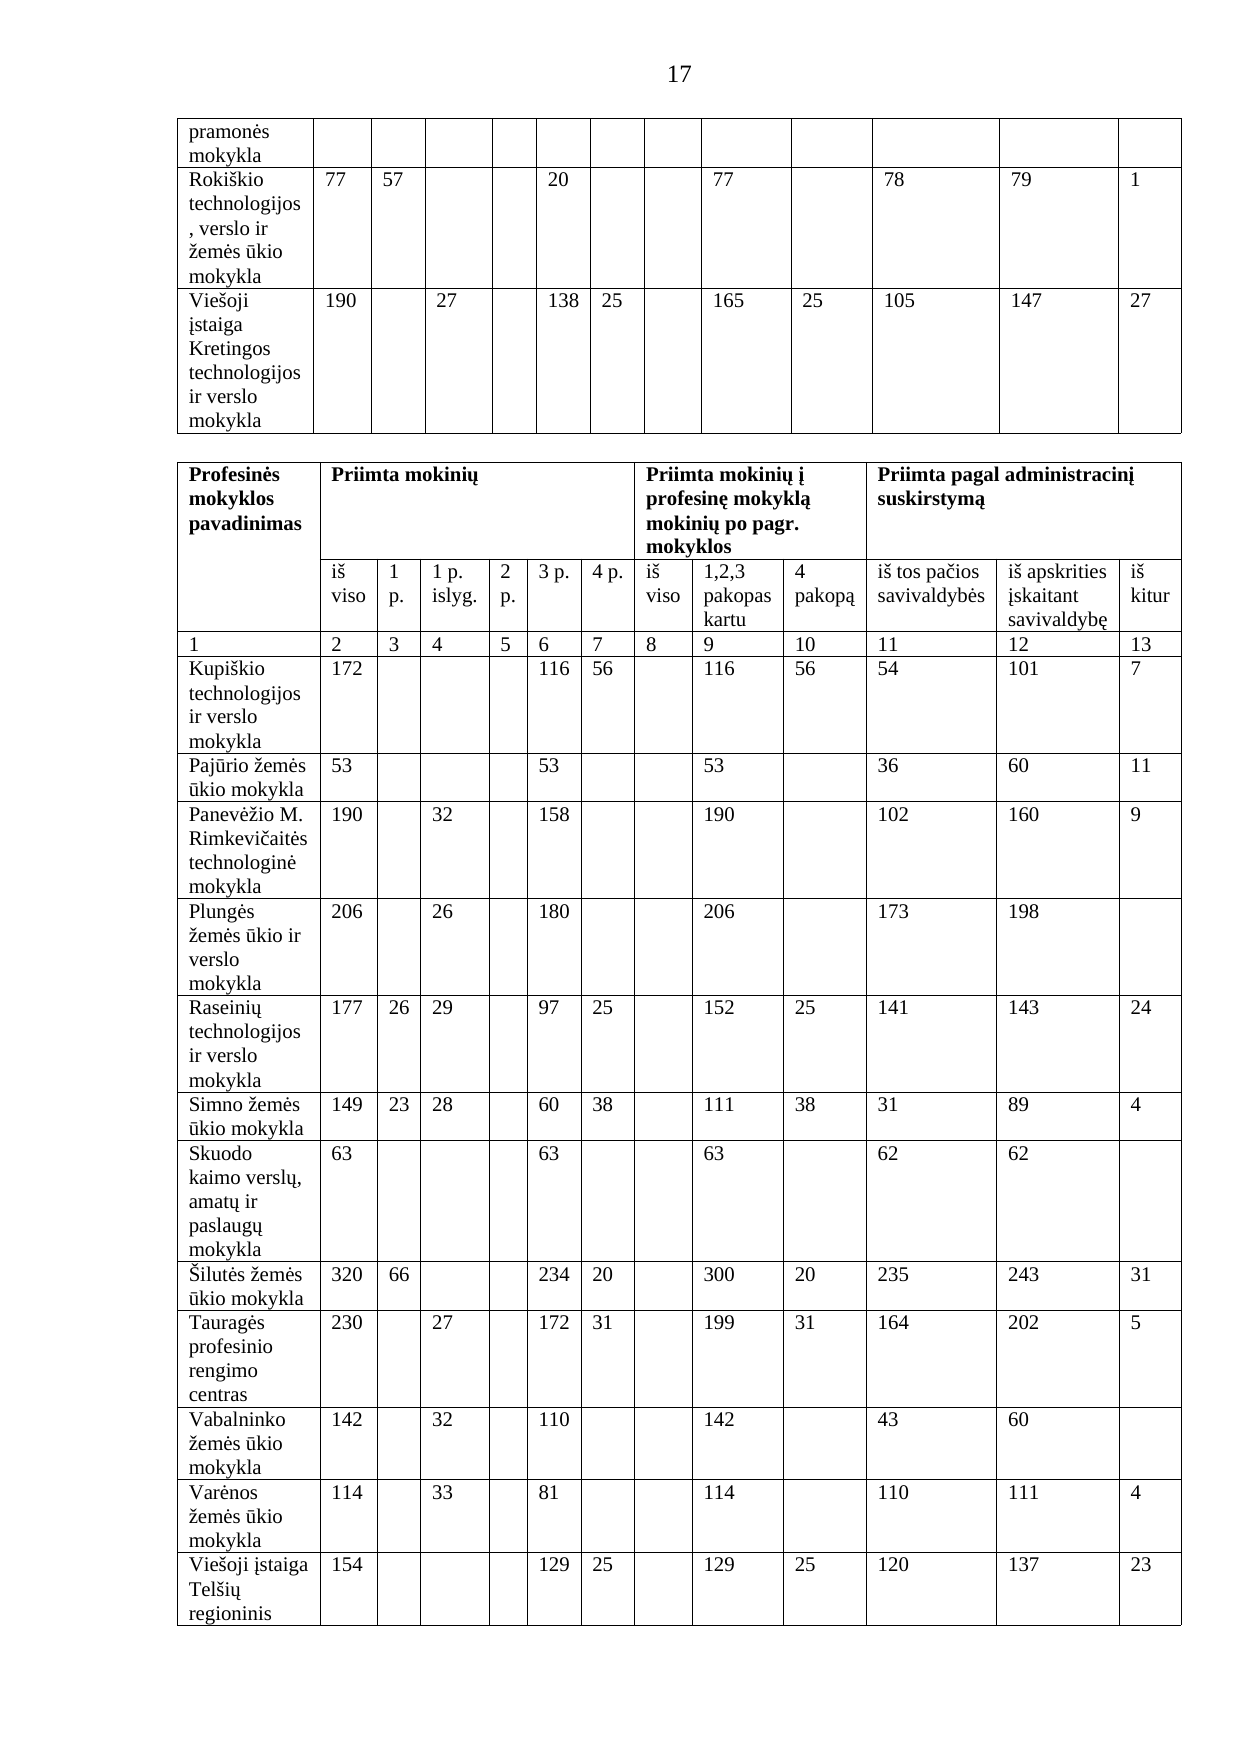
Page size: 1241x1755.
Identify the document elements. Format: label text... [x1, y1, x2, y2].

table_cell 63 [693, 1141, 783, 1261]
table_cell [378, 1553, 420, 1624]
table_cell 4 p. [582, 560, 634, 631]
table_cell 202 [997, 1311, 1119, 1406]
table_cell 142 [693, 1408, 783, 1479]
table_cell 105 [873, 289, 999, 432]
table_cell 54 [867, 657, 996, 753]
table_cell [493, 119, 536, 167]
table_cell [426, 168, 492, 288]
table_cell pramonės mokykla [178, 119, 313, 167]
table_cell 141 [867, 996, 996, 1092]
table_cell 230 [321, 1311, 377, 1406]
table_cell 12 [997, 632, 1119, 656]
table_cell 147 [1000, 289, 1118, 432]
table_cell 172 [321, 657, 377, 753]
table_cell [378, 899, 420, 995]
table_cell 20 [582, 1262, 634, 1310]
table_cell 172 [528, 1311, 581, 1406]
table_cell [784, 1141, 866, 1261]
table_cell iš kitur [1120, 560, 1181, 631]
table_cell 60 [528, 1093, 581, 1140]
table_cell iš apskrities įskaitant savivaldybę [997, 560, 1119, 631]
table_cell [792, 119, 872, 167]
table_cell 129 [693, 1553, 783, 1624]
table_cell Skuodo kaimo verslų, amatų ir paslaugų mokykla [178, 1141, 320, 1261]
table_cell 25 [582, 996, 634, 1092]
table_cell [378, 802, 420, 898]
table_cell 2 [321, 632, 377, 656]
table_cell 32 [421, 1408, 489, 1479]
table_cell iš viso [635, 560, 692, 631]
table_cell 56 [784, 657, 866, 753]
table_cell [582, 899, 634, 995]
table_cell [490, 1553, 527, 1624]
table_cell [426, 119, 492, 167]
table_cell 29 [421, 996, 489, 1092]
table_cell [591, 168, 644, 288]
table_cell 89 [997, 1093, 1119, 1140]
table_cell 5 [490, 632, 527, 656]
table_cell 114 [693, 1480, 783, 1552]
table_cell [635, 996, 692, 1092]
table_cell [490, 754, 527, 801]
table_cell [635, 802, 692, 898]
table_cell 206 [321, 899, 377, 995]
table_cell Panevėžio M. Rimkevičaitės technologinė mokykla [178, 802, 320, 898]
table_cell [635, 1553, 692, 1624]
table_cell [582, 1480, 634, 1552]
table_cell 154 [321, 1553, 377, 1624]
table_cell [421, 1262, 489, 1310]
table_cell [490, 1262, 527, 1310]
table_cell 180 [528, 899, 581, 995]
table_cell 190 [693, 802, 783, 898]
table_cell 23 [378, 1093, 420, 1140]
table_cell [378, 1408, 420, 1479]
table_cell Kupiškio technologijos ir verslo mokykla [178, 657, 320, 753]
table_cell [784, 802, 866, 898]
table_cell 9 [1120, 802, 1181, 898]
table_cell 56 [582, 657, 634, 753]
table_cell 5 [1120, 1311, 1181, 1406]
table_cell 11 [867, 632, 996, 656]
table_cell [378, 657, 420, 753]
table_cell 7 [582, 632, 634, 656]
table_cell 63 [321, 1141, 377, 1261]
table_cell 32 [421, 802, 489, 898]
table_cell 165 [702, 289, 791, 432]
table_cell [582, 754, 634, 801]
table_cell 1,2,3 pakopas kartu [693, 560, 783, 631]
table_cell 138 [537, 289, 590, 432]
table_cell 81 [528, 1480, 581, 1552]
table_cell 4 [1120, 1480, 1181, 1552]
table_cell 31 [1120, 1262, 1181, 1310]
table_cell [702, 119, 791, 167]
table_cell [635, 657, 692, 753]
table_cell 173 [867, 899, 996, 995]
table_cell 190 [321, 802, 377, 898]
table_cell 4 [421, 632, 489, 656]
table_cell Tauragės profesinio rengimo centras [178, 1311, 320, 1406]
table_cell 198 [997, 899, 1119, 995]
table_cell 36 [867, 754, 996, 801]
table_cell 25 [784, 1553, 866, 1624]
table_cell [582, 1408, 634, 1479]
table_cell [378, 1141, 420, 1261]
table_cell [1000, 119, 1118, 167]
table_cell [784, 754, 866, 801]
table_cell [372, 119, 425, 167]
table_cell 129 [528, 1553, 581, 1624]
table_cell 158 [528, 802, 581, 898]
table_cell [490, 1141, 527, 1261]
table_cell 63 [528, 1141, 581, 1261]
table_cell [645, 119, 701, 167]
table_cell [635, 754, 692, 801]
table_cell 110 [528, 1408, 581, 1479]
table_cell [645, 168, 701, 288]
table_cell [792, 168, 872, 288]
table_cell 33 [421, 1480, 489, 1552]
table_cell 78 [873, 168, 999, 288]
table_cell 10 [784, 632, 866, 656]
table_cell Viešoji įstaiga Kretingos technologijos ir verslo mokykla [178, 289, 313, 432]
table_cell 43 [867, 1408, 996, 1479]
table_cell 97 [528, 996, 581, 1092]
table_cell [635, 1262, 692, 1310]
table_cell 77 [702, 168, 791, 288]
table_cell 66 [378, 1262, 420, 1310]
table_cell 38 [582, 1093, 634, 1140]
table_header Priimta mokinių į profesinę mokyklą mokinių po pagr. mokyklos [635, 463, 866, 558]
table_cell 23 [1120, 1553, 1181, 1624]
table_cell 177 [321, 996, 377, 1092]
table_cell 110 [867, 1480, 996, 1552]
table_cell [537, 119, 590, 167]
table_cell 1 p. islyg. [421, 560, 489, 631]
table_cell 1 p. [378, 560, 420, 631]
table_cell 114 [321, 1480, 377, 1552]
table_cell [1120, 899, 1181, 995]
table_cell 149 [321, 1093, 377, 1140]
table_cell 102 [867, 802, 996, 898]
table_cell 137 [997, 1553, 1119, 1624]
table_cell Viešoji įstaiga Telšių regioninis [178, 1553, 320, 1624]
table_header Priimta mokinių [321, 463, 634, 558]
table_cell 160 [997, 802, 1119, 898]
table_cell 20 [537, 168, 590, 288]
table_cell 199 [693, 1311, 783, 1406]
table_cell 53 [528, 754, 581, 801]
table_cell Plungės žemės ūkio ir verslo mokykla [178, 899, 320, 995]
table_cell [421, 1141, 489, 1261]
table_cell 38 [784, 1093, 866, 1140]
table_cell [421, 754, 489, 801]
table_cell [873, 119, 999, 167]
table_cell 53 [321, 754, 377, 801]
table_cell [378, 1480, 420, 1552]
table_cell [490, 1408, 527, 1479]
table_cell 152 [693, 996, 783, 1092]
table_cell 6 [528, 632, 581, 656]
table_cell 164 [867, 1311, 996, 1406]
table_cell [378, 1311, 420, 1406]
table_cell [582, 1141, 634, 1261]
table_cell 26 [378, 996, 420, 1092]
table_cell 8 [635, 632, 692, 656]
table_cell Šilutės žemės ūkio mokykla [178, 1262, 320, 1310]
table_cell [490, 802, 527, 898]
table_cell 9 [693, 632, 783, 656]
table_cell [372, 289, 425, 432]
table_cell 300 [693, 1262, 783, 1310]
table_cell 60 [997, 1408, 1119, 1479]
table_cell [591, 119, 644, 167]
table_cell 28 [421, 1093, 489, 1140]
table_cell 31 [867, 1093, 996, 1140]
table_cell Vabalninko žemės ūkio mokykla [178, 1408, 320, 1479]
table_cell 116 [528, 657, 581, 753]
table_cell [1119, 119, 1181, 167]
table_cell 27 [1119, 289, 1181, 432]
table_cell [635, 1141, 692, 1261]
table_cell 27 [426, 289, 492, 432]
table_cell 62 [867, 1141, 996, 1261]
table_cell 25 [784, 996, 866, 1092]
table_cell 60 [997, 754, 1119, 801]
table_cell Raseinių technologijos ir verslo mokykla [178, 996, 320, 1092]
table_cell 111 [997, 1480, 1119, 1552]
table_cell [784, 1480, 866, 1552]
table_cell [635, 1311, 692, 1406]
table_cell [493, 289, 536, 432]
table_cell [378, 754, 420, 801]
table_cell 4 [1120, 1093, 1181, 1140]
table_cell 31 [582, 1311, 634, 1406]
table_cell 111 [693, 1093, 783, 1140]
table_cell Rokiškio technologijos, verslo ir žemės ūkio mokykla [178, 168, 313, 288]
table_cell [490, 1093, 527, 1140]
table_cell 143 [997, 996, 1119, 1092]
table_cell 57 [372, 168, 425, 288]
table_cell [490, 996, 527, 1092]
table_cell 7 [1120, 657, 1181, 753]
table_cell 3 p. [528, 560, 581, 631]
table_cell [1120, 1141, 1181, 1261]
table_cell 1 [1119, 168, 1181, 288]
table_cell Pajūrio žemės ūkio mokykla [178, 754, 320, 801]
table_cell 206 [693, 899, 783, 995]
table_cell 27 [421, 1311, 489, 1406]
table_cell 31 [784, 1311, 866, 1406]
table_cell [635, 1480, 692, 1552]
table_cell 20 [784, 1262, 866, 1310]
table_cell [421, 1553, 489, 1624]
table_cell [490, 899, 527, 995]
table_cell [421, 657, 489, 753]
table_header Priimta pagal administracinį suskirstymą [867, 463, 1181, 558]
table_cell 116 [693, 657, 783, 753]
table_cell 25 [591, 289, 644, 432]
table_cell [1120, 1408, 1181, 1479]
table_cell [314, 119, 371, 167]
table_cell 26 [421, 899, 489, 995]
table_cell 79 [1000, 168, 1118, 288]
table_cell Varėnos žemės ūkio mokykla [178, 1480, 320, 1552]
table_cell iš tos pačios savivaldybės [867, 560, 996, 631]
table_cell 62 [997, 1141, 1119, 1261]
table_cell 320 [321, 1262, 377, 1310]
table_cell 120 [867, 1553, 996, 1624]
table_cell 2 p. [490, 560, 527, 631]
table_cell [490, 1480, 527, 1552]
table_cell iš viso [321, 560, 377, 631]
table_cell 11 [1120, 754, 1181, 801]
table_cell 234 [528, 1262, 581, 1310]
table_cell Simno žemės ūkio mokykla [178, 1093, 320, 1140]
table_header Profesinės mokyklos pavadinimas [178, 463, 320, 631]
table_cell 13 [1120, 632, 1181, 656]
table_cell 24 [1120, 996, 1181, 1092]
table_cell [635, 1408, 692, 1479]
table_cell 101 [997, 657, 1119, 753]
table_cell 1 [178, 632, 320, 656]
table_cell [635, 1093, 692, 1140]
table_cell 25 [582, 1553, 634, 1624]
table_cell 243 [997, 1262, 1119, 1310]
table_cell [635, 899, 692, 995]
table_cell 190 [314, 289, 371, 432]
table_cell [784, 899, 866, 995]
table_cell [490, 1311, 527, 1406]
table_cell [784, 1408, 866, 1479]
table_cell 142 [321, 1408, 377, 1479]
table_cell 4 pakopą [784, 560, 866, 631]
table_cell 25 [792, 289, 872, 432]
table_cell [582, 802, 634, 898]
table_cell 235 [867, 1262, 996, 1310]
table_cell [490, 657, 527, 753]
table_cell 53 [693, 754, 783, 801]
table_cell 77 [314, 168, 371, 288]
table_cell [493, 168, 536, 288]
table_cell 3 [378, 632, 420, 656]
table_cell [645, 289, 701, 432]
